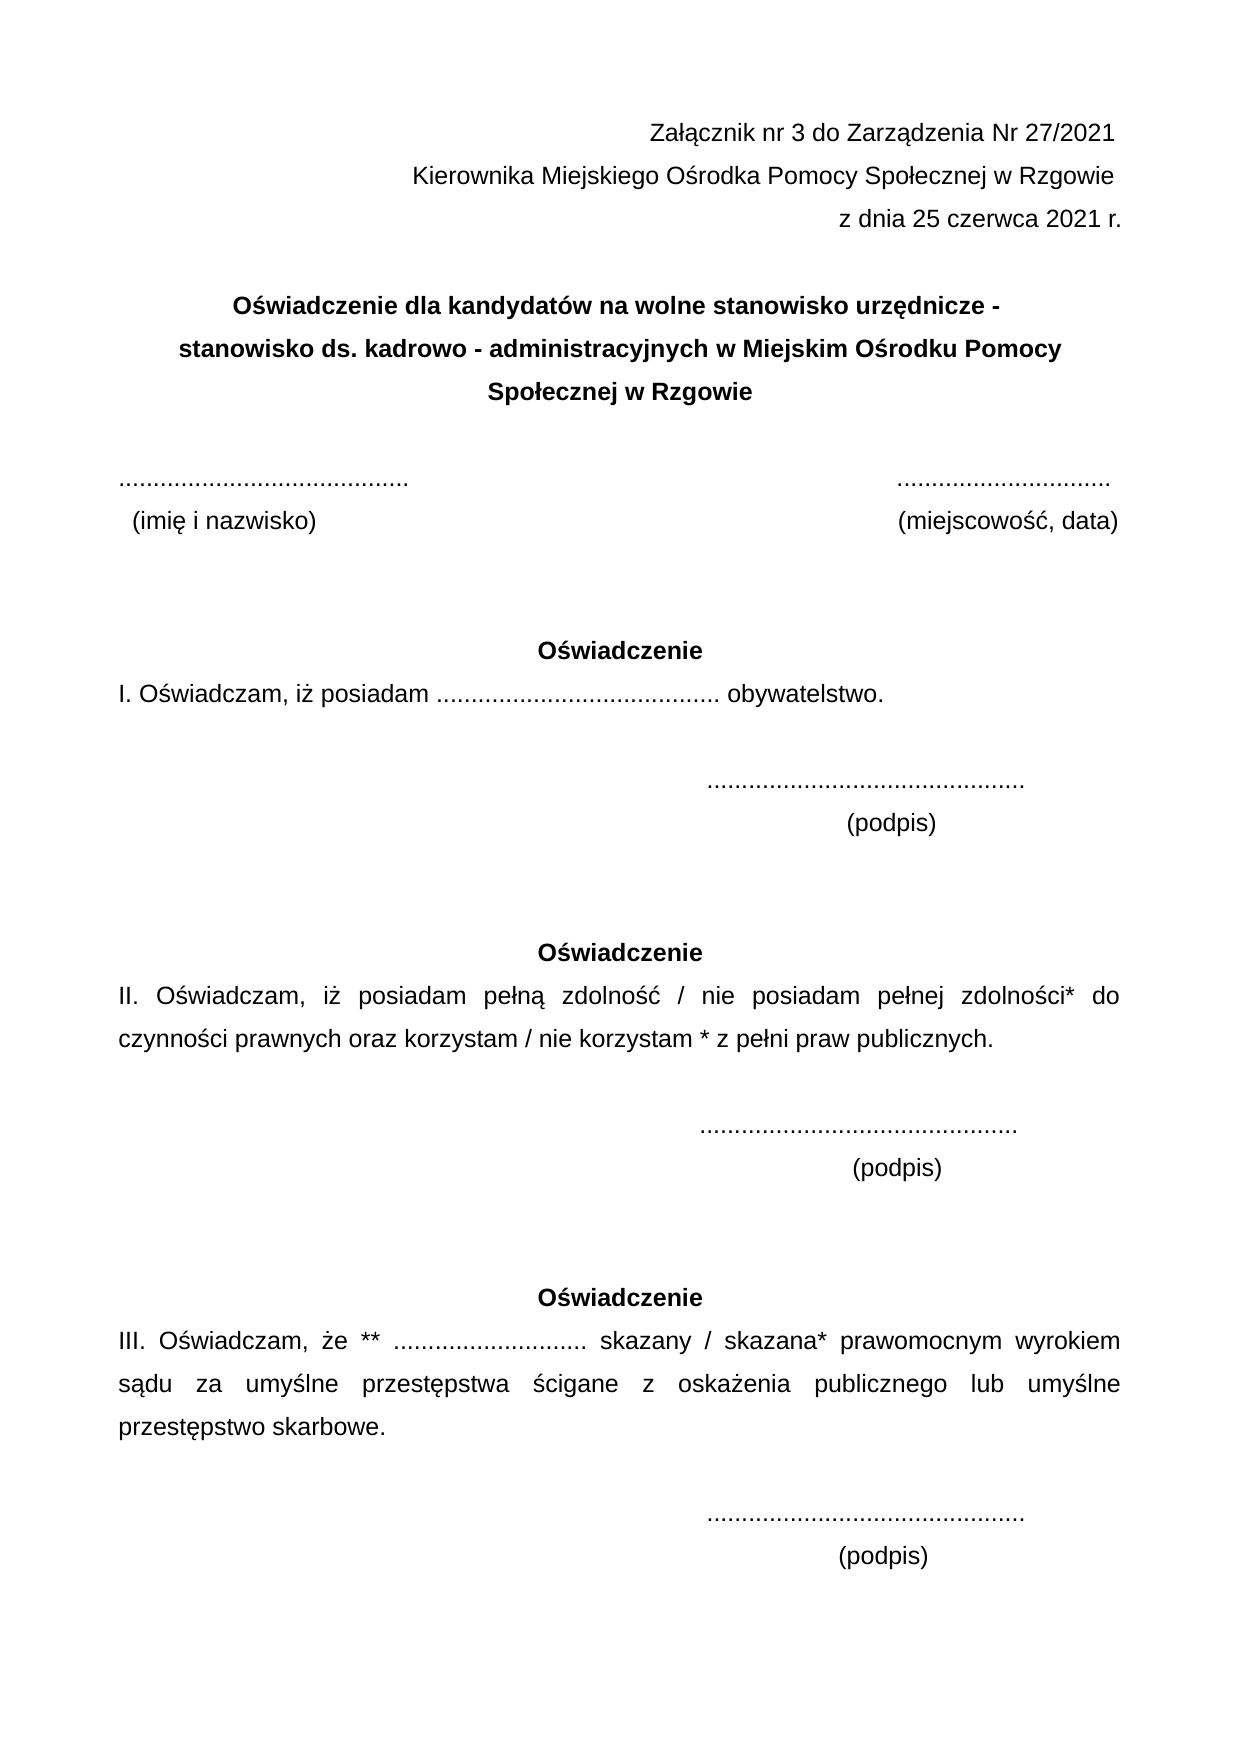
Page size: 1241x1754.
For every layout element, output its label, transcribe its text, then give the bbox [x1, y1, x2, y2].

text stanowisko ds. kadrowo - administracyjnych w Miejskim Ośrodku Pomocy Społecznej w Rzgowie [118, 334, 1122, 406]
text .............................................. [118, 1110, 1122, 1139]
text Oświadczenie [118, 1282, 1122, 1311]
text Oświadczenie [118, 937, 1122, 966]
text Oświadczenie dla kandydatów na wolne stanowisko urzędnicze - [118, 291, 1122, 319]
text z dnia 25 czerwca 2021 r. [118, 204, 1122, 233]
text (podpis) [118, 808, 1122, 837]
text .............................................. [118, 765, 1122, 794]
text Oświadczenie [118, 636, 1122, 664]
text .......................................... ............................... [118, 463, 1122, 492]
text II. Oświadczam, iż posiadam pełną zdolność / nie posiadam pełnej zdolności* do czynności prawnych oraz korzystam / nie korzystam * z pełni praw publicznych. [118, 981, 1122, 1052]
text III. Oświadczam, że ** ............................ skazany / skazana* prawomocnym wyrokiem sądu za umyślne przestępstwa ścigane z oskażenia publicznego lub umyślne przestępstwo skarbowe. [118, 1326, 1122, 1441]
text (podpis) [118, 1541, 1122, 1570]
text .............................................. [118, 1498, 1122, 1527]
text (podpis) [118, 1153, 1122, 1182]
text I. Oświadczam, iż posiadam ......................................... obywatelstwo. [118, 679, 1122, 707]
text Kierownika Miejskiego Ośrodka Pomocy Społecznej w Rzgowie [118, 161, 1122, 190]
text (imię i nazwisko) (miejscowość, data) [118, 506, 1122, 535]
text Załącznik nr 3 do Zarządzenia Nr 27/2021 [118, 118, 1122, 147]
